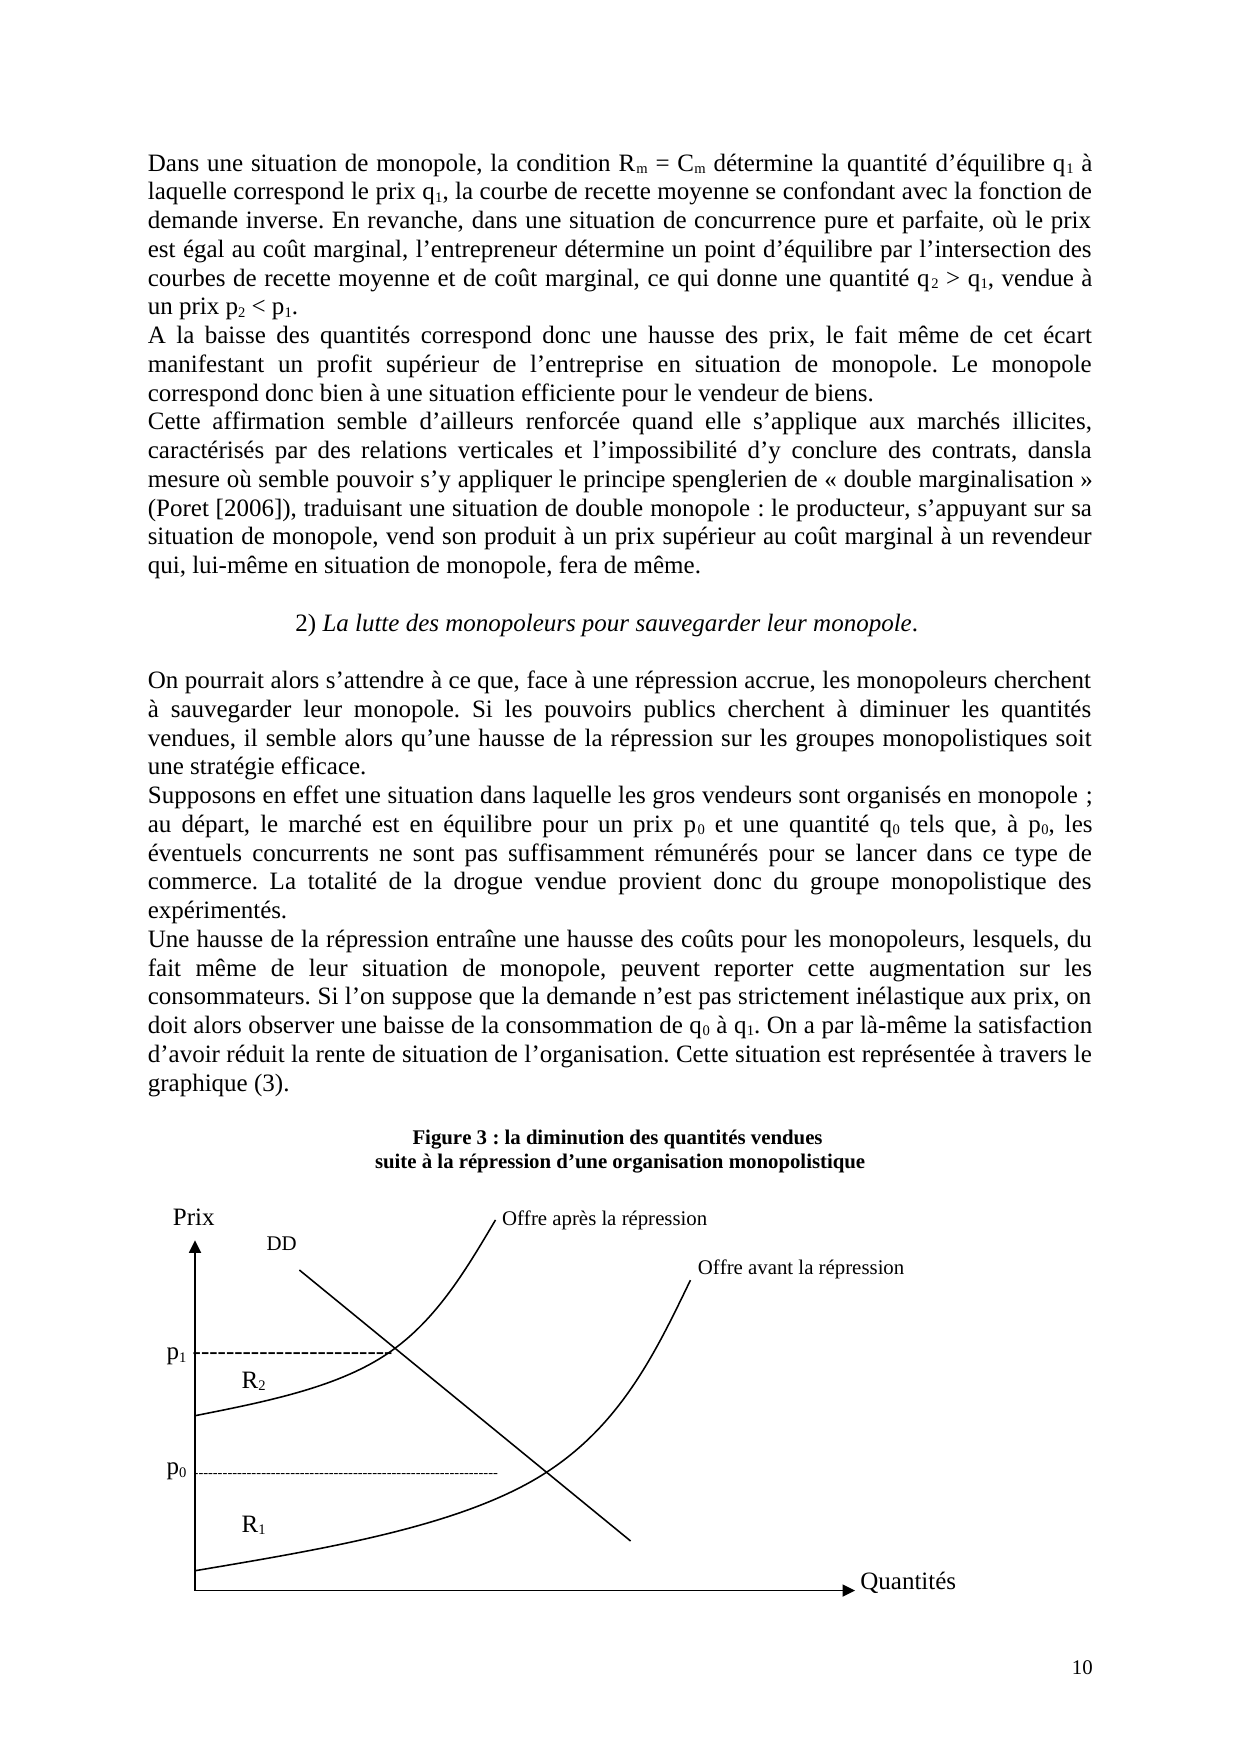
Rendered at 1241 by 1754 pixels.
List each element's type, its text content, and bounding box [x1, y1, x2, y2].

subtitle Figure 3 : la diminution des quantités vendues [148, 1125, 1093, 1149]
text [418, 1365, 644, 1394]
text [594, 1509, 1093, 1538]
text [148, 1255, 194, 1279]
text p1 ------------------------ [398, 1336, 661, 1365]
text Offre avant la répression [461, 1255, 1093, 1279]
text R2 [196, 1365, 365, 1394]
text 2) La lutte des monopoleurs pour sauvegarder leur monopole. [148, 608, 1093, 636]
text [378, 1509, 624, 1538]
text p1 ------------------------ [196, 1336, 392, 1365]
text Une hausse de la répression entraîne une hausse des coûts pour les monopoleurs, lesquels, du fait même de leur situation de monopole, peuvent reporter cette augmentation sur les consommateurs. Si l’on suppose que la demande n’est pas strictement inélastique aux prix, on doit alors observer une baisse de la consommation de q0 à q1. On a par là-même la satisfaction d’avoir réduit la rente de situation de l’organisation. Cette situation est représentée à travers le graphique (3). [148, 924, 1093, 1096]
text [299, 1365, 448, 1394]
text [148, 1566, 842, 1595]
text [629, 1365, 1093, 1394]
text [148, 1509, 194, 1538]
text [549, 1451, 1093, 1480]
text [196, 1255, 472, 1279]
text On pourrait alors s’attendre à ce que, face à une répression accrue, les monopoleurs cherchent à sauvegarder leur monopole. Si les pouvoirs publics cherchent à diminuer les quantités vendues, il semble alors qu’une hausse de la répression sur les groupes monopolistiques soit une stratégie efficace. [148, 665, 1093, 780]
text [476, 1231, 1093, 1255]
text Cette affirmation semble d’ailleurs renforcée quand elle s’applique aux marchés illicites, caractérisés par des relations verticales et l’impossibilité d’y conclure des contrats, dansla mesure où semble pouvoir s’y appliquer le principe spenglerien de « double marginalisation » (Poret [2006]), traduisant une situation de double monopole : le producteur, s’appuyant sur sa situation de monopole, vend son produit à un prix supérieur au coût marginal à un revendeur qui, lui-même en situation de monopole, fera de même. [148, 406, 1093, 579]
text [196, 1451, 543, 1480]
text p1 ------------------------ [148, 1336, 194, 1365]
text Supposons en effet une situation dans laquelle les gros vendeurs sont organisés en monopole ; au départ, le marché est en équilibre pour un prix p0 et une quantité q0 tels que, à p0, les éventuels concurrents ne sont pas suffisamment rémunérés pour se lancer dans ce type de commerce. La totalité de la drogue vendue provient donc du groupe monopolistique des expérimentés. [148, 780, 1093, 924]
text R1 [196, 1509, 465, 1538]
text p1 ------------------------ [648, 1336, 1093, 1365]
text Quantités [196, 1566, 1093, 1595]
text suite à la répression d’une organisation monopolistique [148, 1149, 1093, 1173]
text Dans une situation de monopole, la condition Rm = Cm détermine la quantité d’équilibre q1 à laquelle correspond le prix q1, la courbe de recette moyenne se confondant avec la fonction de demande inverse. En revanche, dans une situation de concurrence pure et parfaite, où le prix est égal au coût marginal, l’entrepreneur détermine un point d’équilibre par l’intersection des courbes de recette moyenne et de coût marginal, ce qui donne une quantité q2 > q1, vendue à un prix p2 < p1. [148, 148, 1093, 320]
text A la baisse des quantités correspond donc une hausse des prix, le fait même de cet écart manifestant un profit supérieur de l’entreprise en situation de monopole. Le monopole correspond donc bien à une situation efficiente pour le vendeur de biens. [148, 320, 1093, 406]
text [148, 1365, 194, 1394]
text p0 --------------------------------------------------------------- [148, 1451, 194, 1480]
text p1 ------------------------ [373, 1351, 413, 1365]
text Prix Offre après la répression [148, 1202, 1093, 1231]
text DD [148, 1231, 487, 1255]
